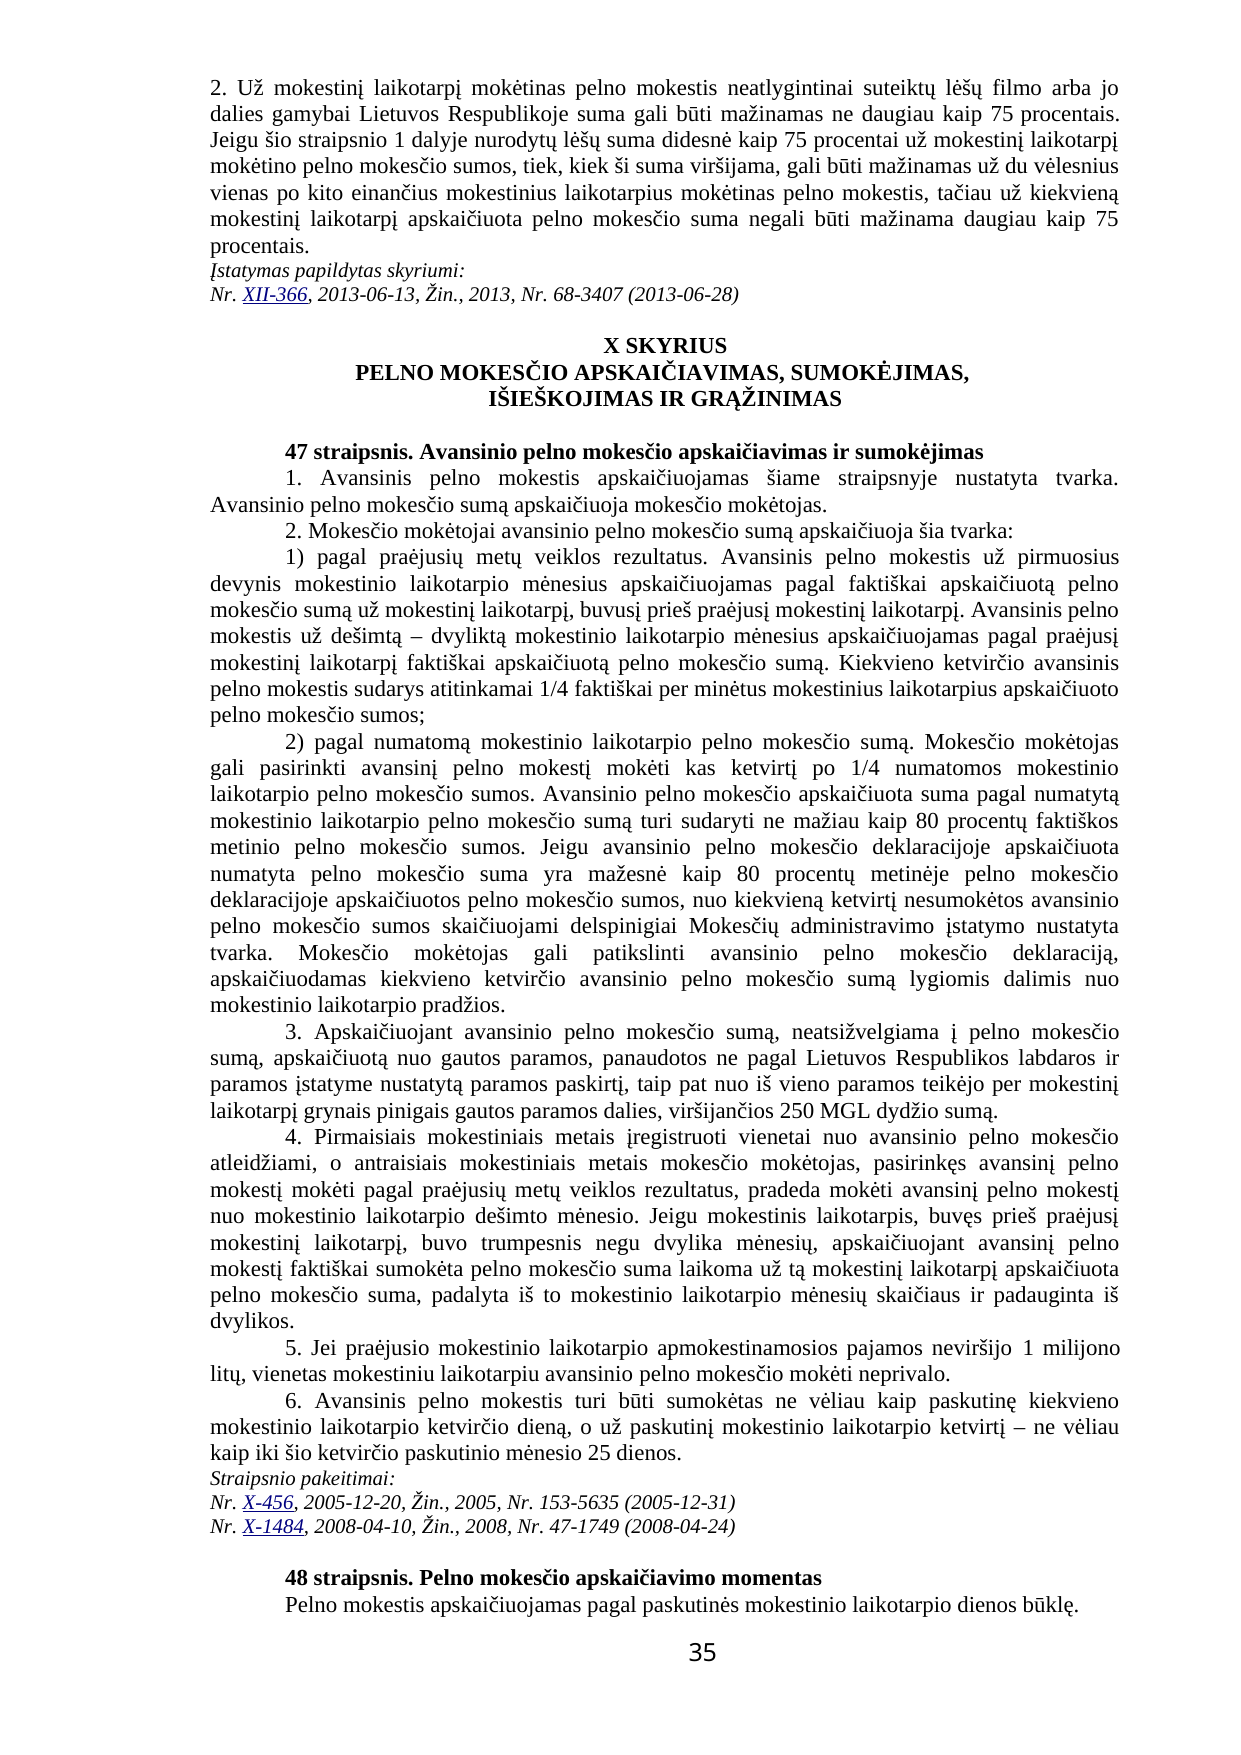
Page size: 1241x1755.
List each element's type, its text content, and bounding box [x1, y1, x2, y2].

text Nr. X-456, 2005-12-20, Žin., 2005, Nr. 153-5635 (2005-12-31) [210, 1490, 1120, 1514]
text 47 straipsnis. Avansinio pelno mokesčio apskaičiavimas ir sumokėjimas [210, 438, 1120, 464]
text 2. Mokesčio mokėtojai avansinio pelno mokesčio sumą apskaičiuoja šia tvarka: [210, 517, 1120, 543]
text Nr. X-1484, 2008-04-10, Žin., 2008, Nr. 47-1749 (2008-04-24) [210, 1514, 1120, 1538]
text 1) pagal praėjusių metų veiklos rezultatus. Avansinis pelno mokestis už pirmuosius devynis mokestinio laikotarpio mėnesius apskaičiuojamas pagal faktiškai apskaičiuotą pelno mokesčio sumą už mokestinį laikotarpį, buvusį prieš praėjusį mokestinį laikotarpį. Avansinis pelno mokestis už dešimtą – dvyliktą mokestinio laikotarpio mėnesius apskaičiuojamas pagal praėjusį mokestinį laikotarpį faktiškai apskaičiuotą pelno mokesčio sumą. Kiekvieno ketvirčio avansinis pelno mokestis sudarys atitinkamai 1/4 faktiškai per minėtus mokestinius laikotarpius apskaičiuoto pelno mokesčio sumos; [210, 543, 1120, 728]
text Įstatymas papildytas skyriumi: [210, 258, 1120, 282]
text 1. Avansinis pelno mokestis apskaičiuojamas šiame straipsnyje nustatyta tvarka. Avansinio pelno mokesčio sumą apskaičiuoja mokesčio mokėtojas. [210, 464, 1120, 517]
text Straipsnio pakeitimai: [210, 1466, 1120, 1490]
text 48 straipsnis. Pelno mokesčio apskaičiavimo momentas [210, 1564, 1120, 1591]
text 4. Pirmaisiais mokestiniais metais įregistruoti vienetai nuo avansinio pelno mokesčio atleidžiami, o antraisiais mokestiniais metais mokesčio mokėtojas, pasirinkęs avansinį pelno mokestį mokėti pagal praėjusių metų veiklos rezultatus, pradeda mokėti avansinį pelno mokestį nuo mokestinio laikotarpio dešimto mėnesio. Jeigu mokestinis laikotarpis, buvęs prieš praėjusį mokestinį laikotarpį, buvo trumpesnis negu dvylika mėnesių, apskaičiuojant avansinį pelno mokestį faktiškai sumokėta pelno mokesčio suma laikoma už tą mokestinį laikotarpį apskaičiuota pelno mokesčio suma, padalyta iš to mokestinio laikotarpio mėnesių skaičiaus ir padauginta iš dvylikos. [210, 1123, 1120, 1334]
text 2) pagal numatomą mokestinio laikotarpio pelno mokesčio sumą. Mokesčio mokėtojas gali pasirinkti avansinį pelno mokestį mokėti kas ketvirtį po 1/4 numatomos mokestinio laikotarpio pelno mokesčio sumos. Avansinio pelno mokesčio apskaičiuota suma pagal numatytą mokestinio laikotarpio pelno mokesčio sumą turi sudaryti ne mažiau kaip 80 procentų faktiškos metinio pelno mokesčio sumos. Jeigu avansinio pelno mokesčio deklaracijoje apskaičiuota numatyta pelno mokesčio suma yra mažesnė kaip 80 procentų metinėje pelno mokesčio deklaracijoje apskaičiuotos pelno mokesčio sumos, nuo kiekvieną ketvirtį nesumokėtos avansinio pelno mokesčio sumos skaičiuojami delspinigiai Mokesčių administravimo įstatymo nustatyta tvarka. Mokesčio mokėtojas gali patikslinti avansinio pelno mokesčio deklaraciją, apskaičiuodamas kiekvieno ketvirčio avansinio pelno mokesčio sumą lygiomis dalimis nuo mokestinio laikotarpio pradžios. [210, 728, 1120, 1018]
text 3. Apskaičiuojant avansinio pelno mokesčio sumą, neatsižvelgiama į pelno mokesčio sumą, apskaičiuotą nuo gautos paramos, panaudotos ne pagal Lietuvos Respublikos labdaros ir paramos įstatyme nustatytą paramos paskirtį, taip pat nuo iš vieno paramos teikėjo per mokestinį laikotarpį grynais pinigais gautos paramos dalies, viršijančios 250 MGL dydžio sumą. [210, 1018, 1120, 1123]
text PELNO MOKESČIO APSKAIČIAVIMAS, SUMOKĖJIMAS, [210, 359, 1120, 385]
text 2. Už mokestinį laikotarpį mokėtinas pelno mokestis neatlygintinai suteiktų lėšų filmo arba jo dalies gamybai Lietuvos Respublikoje suma gali būti mažinamas ne daugiau kaip 75 procentais. Jeigu šio straipsnio 1 dalyje nurodytų lėšų suma didesnė kaip 75 procentai už mokestinį laikotarpį mokėtino pelno mokesčio sumos, tiek, kiek ši suma viršijama, gali būti mažinamas už du vėlesnius vienas po kito einančius mokestinius laikotarpius mokėtinas pelno mokestis, tačiau už kiekvieną mokestinį laikotarpį apskaičiuota pelno mokesčio suma negali būti mažinama daugiau kaip 75 procentais. [210, 73, 1120, 258]
text Pelno mokestis apskaičiuojamas pagal paskutinės mokestinio laikotarpio dienos būklę. [210, 1591, 1120, 1617]
text IŠIEŠKOJIMAS IR GRĄŽINIMAS [210, 385, 1120, 412]
text X SKYRIUS [210, 332, 1120, 359]
text Nr. XII-366, 2013-06-13, Žin., 2013, Nr. 68-3407 (2013-06-28) [210, 282, 1120, 306]
text 6. Avansinis pelno mokestis turi būti sumokėtas ne vėliau kaip paskutinę kiekvieno mokestinio laikotarpio ketvirčio dieną, o už paskutinį mokestinio laikotarpio ketvirtį – ne vėliau kaip iki šio ketvirčio paskutinio mėnesio 25 dienos. [210, 1387, 1120, 1466]
text 5. Jei praėjusio mokestinio laikotarpio apmokestinamosios pajamos neviršijo 1 milijono litų, vienetas mokestiniu laikotarpiu avansinio pelno mokesčio mokėti neprivalo. [210, 1334, 1120, 1387]
